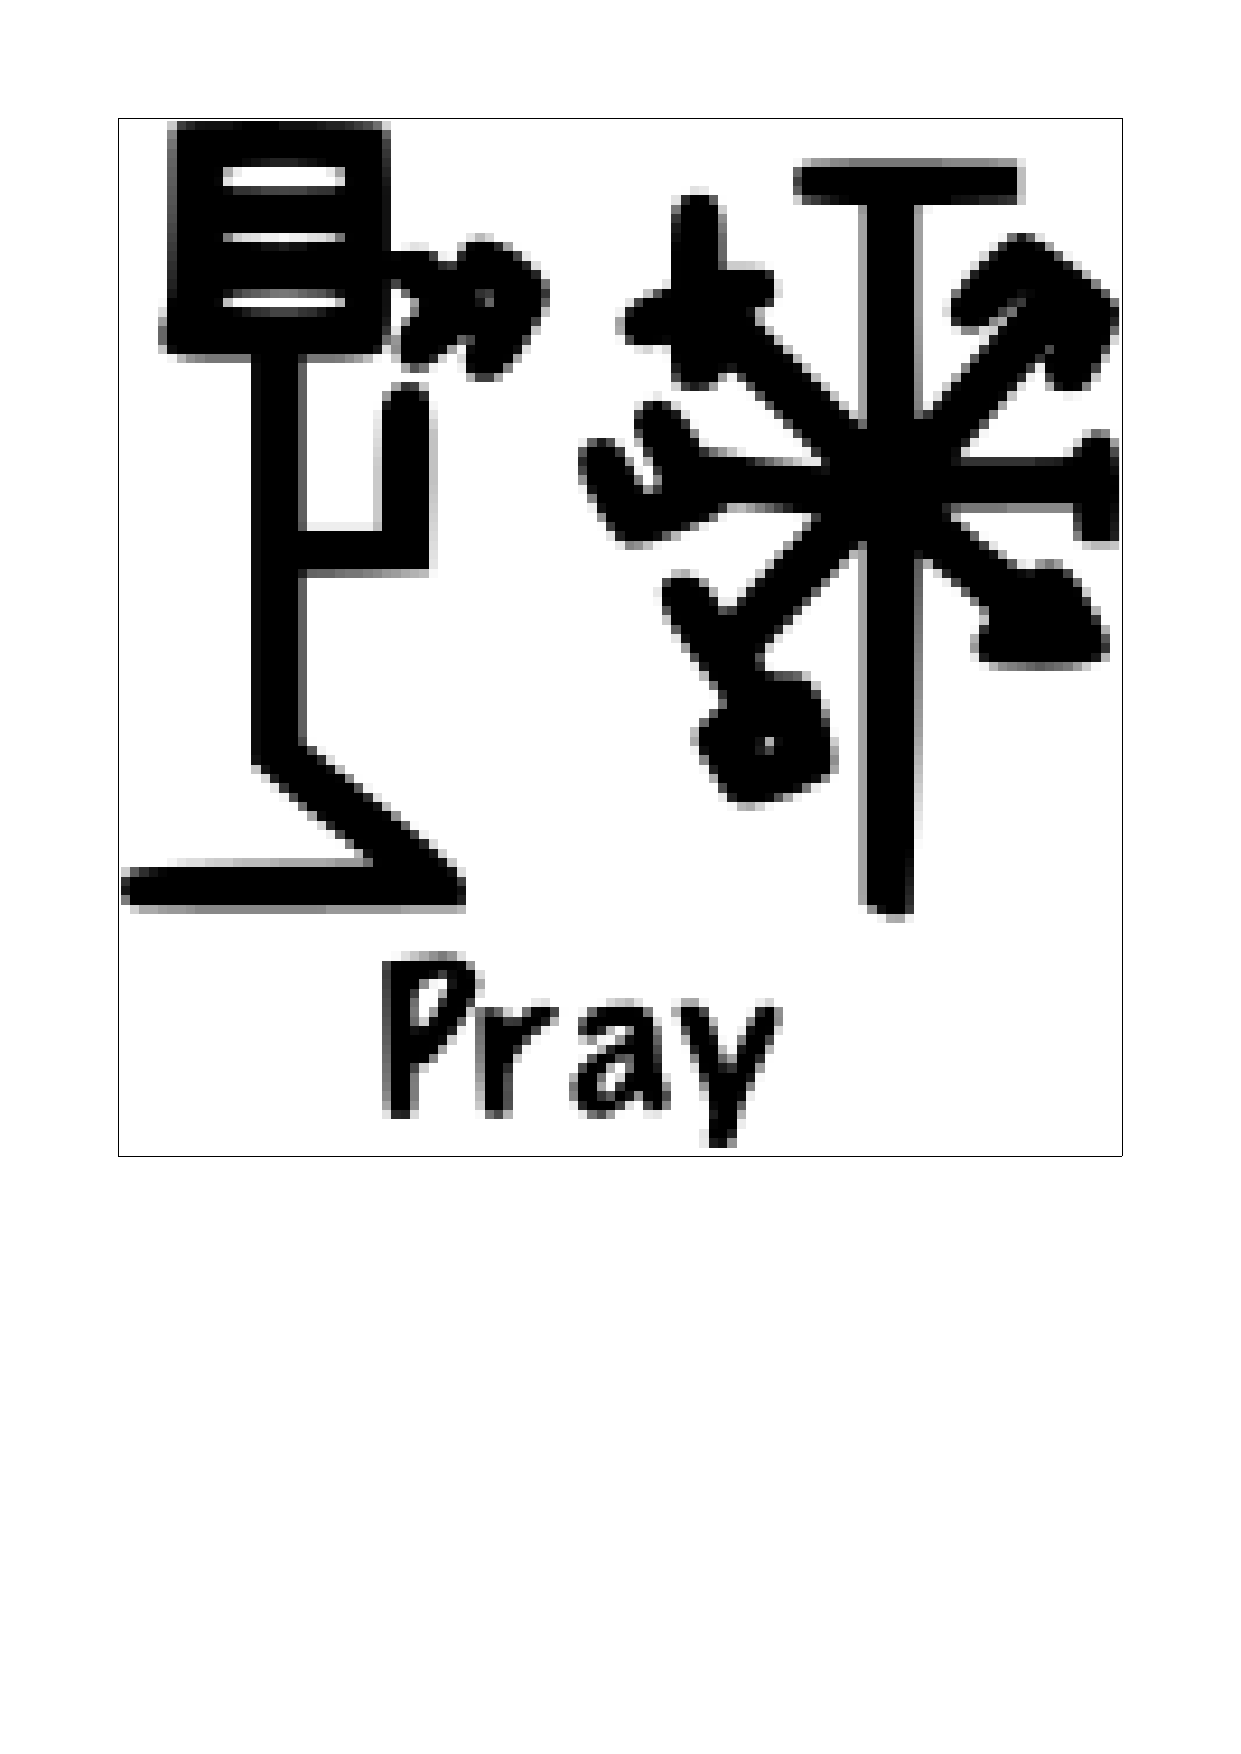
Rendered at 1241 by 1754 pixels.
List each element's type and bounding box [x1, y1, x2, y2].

table_cell [119, 119, 1122, 1156]
picture [121, 121, 1120, 1148]
